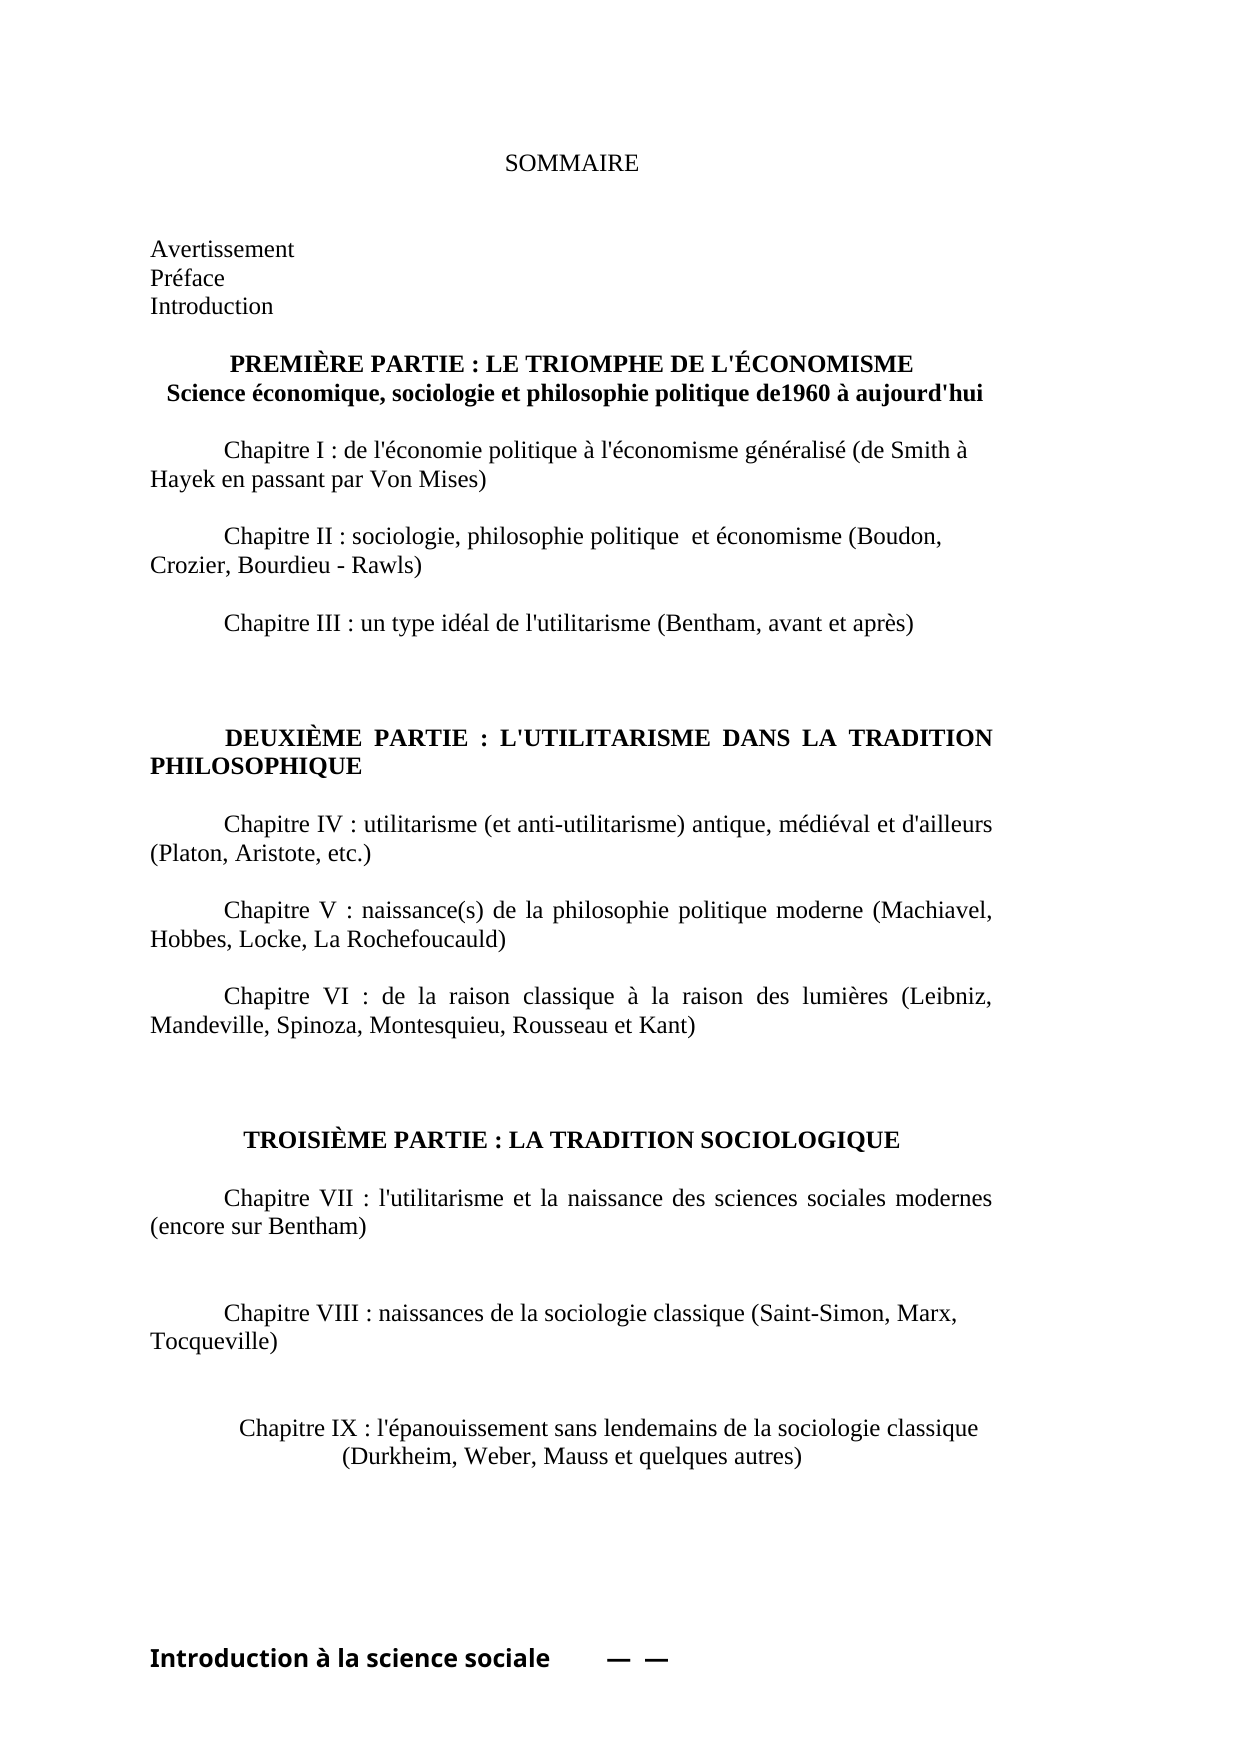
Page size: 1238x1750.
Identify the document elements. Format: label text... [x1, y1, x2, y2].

text Chapitre V : naissance(s) de la philosophie politique moderne (Machiavel, Hobbes, Locke, La Rochefoucauld) [150, 895, 994, 953]
text Science économique, sociologie et philosophie politique de1960 à aujourd'hui [150, 378, 994, 406]
text TROISIÈME PARTIE : LA TRADITION SOCIOLOGIQUE [150, 1125, 994, 1154]
text Chapitre III : un type idéal de l'utilitarisme (Bentham, avant et après) [150, 608, 994, 636]
text Avertissement [150, 234, 994, 263]
text Chapitre VII : l'utilitarisme et la naissance des sciences sociales modernes (encore sur Bentham) [150, 1183, 994, 1240]
text Chapitre II : sociologie, philosophie politique et économisme (Boudon, Crozier, Bourdieu - Rawls) [150, 521, 994, 579]
text SOMMAIRE [150, 148, 994, 176]
text Chapitre I : de l'économie politique à l'économisme généralisé (de Smith à Hayek en passant par Von Mises) [150, 435, 994, 493]
text Chapitre IX : l'épanouissement sans lendemains de la sociologie classique (Durkheim, Weber, Mauss et quelques autres) [150, 1413, 994, 1470]
text PREMIÈRE PARTIE : LE TRIOMPHE DE L'ÉCONOMISME [150, 349, 994, 378]
text Chapitre IV : utilitarisme (et anti-utilitarisme) antique, médiéval et d'ailleurs (Platon, Aristote, etc.) [150, 809, 994, 866]
text Chapitre VIII : naissances de la sociologie classique (Saint-Simon, Marx, Tocqueville) [150, 1298, 994, 1355]
text DEUXIÈME PARTIE : L'UTILITARISME DANS LA TRADITION PHILOSOPHIQUE [150, 723, 994, 780]
text Préface [150, 263, 994, 291]
text Chapitre VI : de la raison classique à la raison des lumières (Leibniz, Mandeville, Spinoza, Montesquieu, Rousseau et Kant) [150, 981, 994, 1039]
text Introduction [150, 291, 994, 320]
